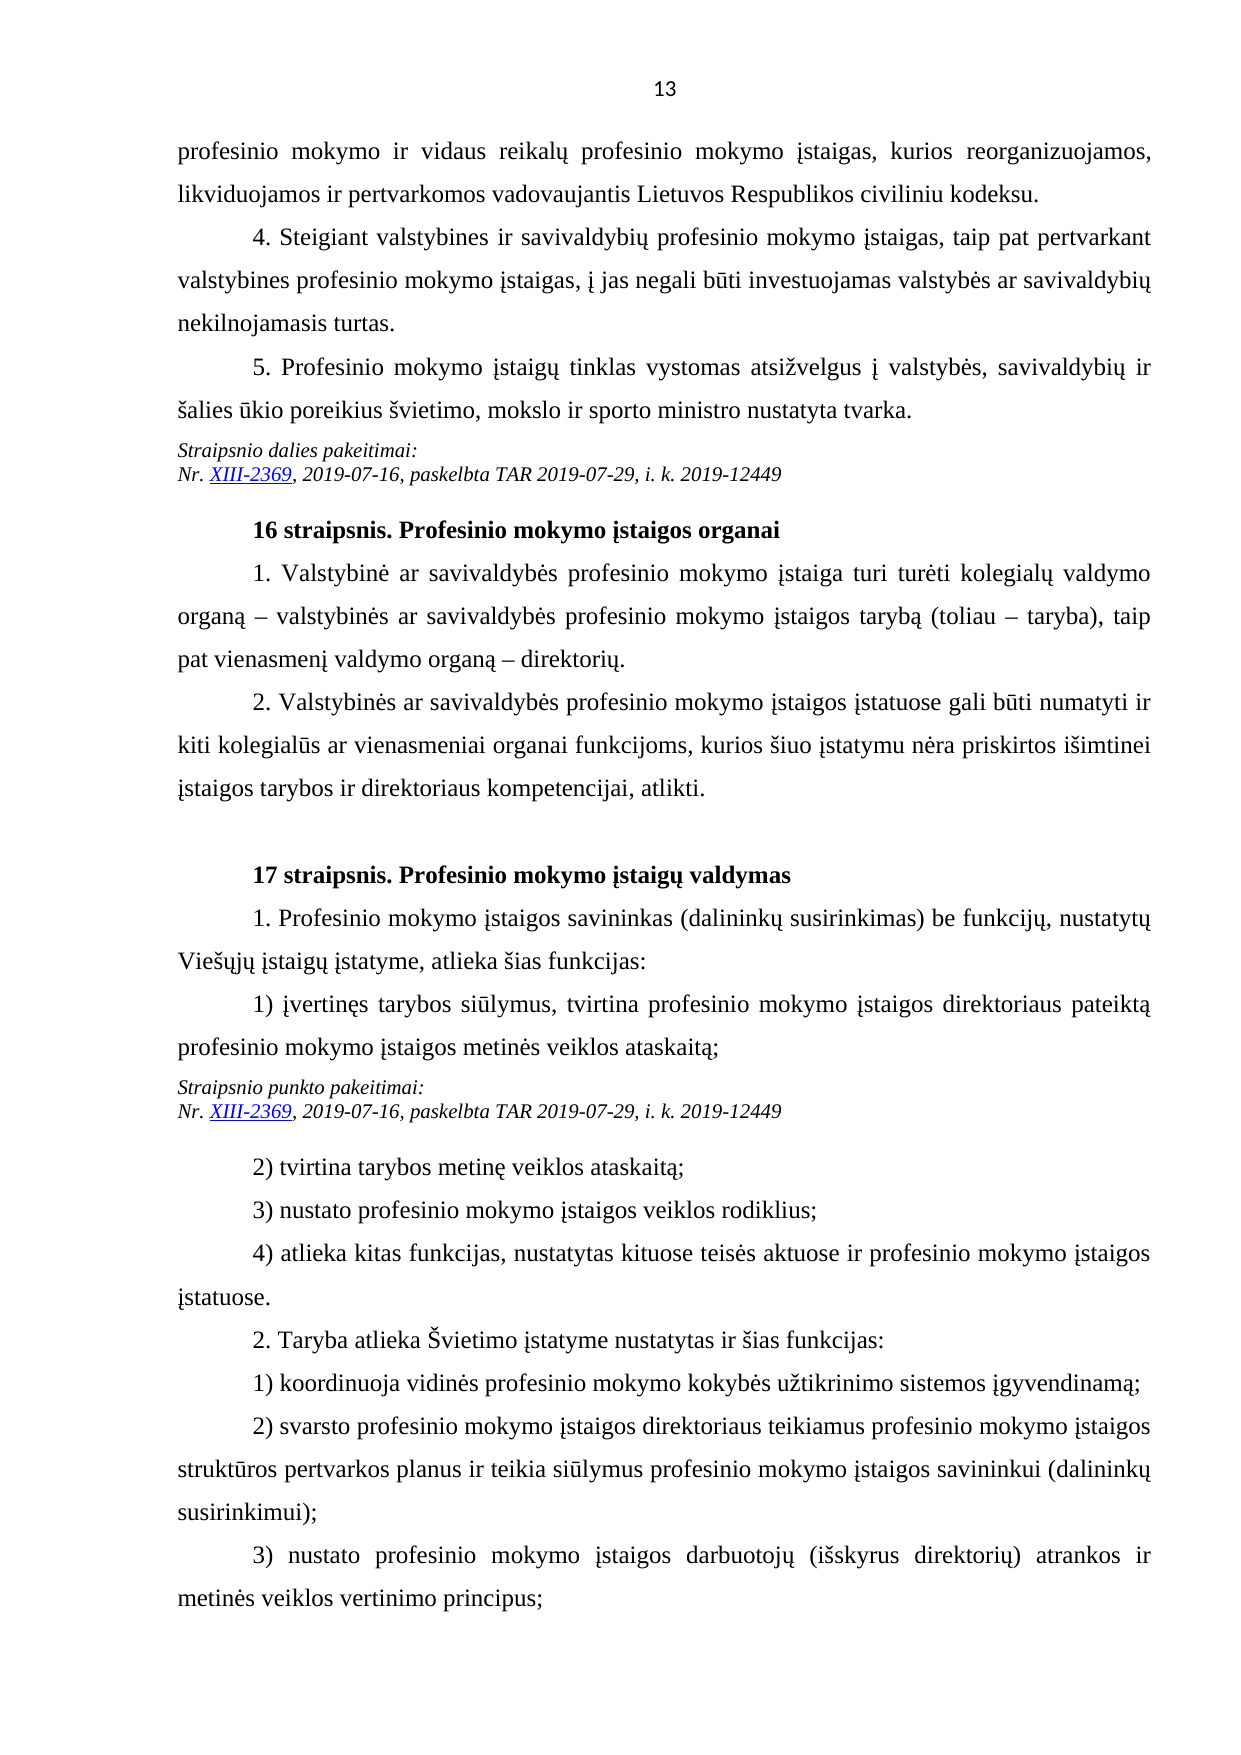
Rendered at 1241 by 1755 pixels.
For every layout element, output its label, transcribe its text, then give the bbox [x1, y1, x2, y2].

text 2. Taryba atlieka Švietimo įstatyme nustatytas ir šias funkcijas: [177, 1325, 1152, 1353]
text 1. Valstybinė ar savivaldybės profesinio mokymo įstaiga turi turėti kolegialų valdymo organą – valstybinės ar savivaldybės profesinio mokymo įstaigos tarybą (toliau – taryba), taip pat vienasmenį valdymo organą – direktorių. [177, 558, 1152, 673]
text 1) įvertinęs tarybos siūlymus, tvirtina profesinio mokymo įstaigos direktoriaus pateiktą profesinio mokymo įstaigos metinės veiklos ataskaitą; [177, 989, 1152, 1061]
text 4. Steigiant valstybines ir savivaldybių profesinio mokymo įstaigas, taip pat pertvarkant valstybines profesinio mokymo įstaigas, į jas negali būti investuojamas valstybės ar savivaldybių nekilnojamasis turtas. [177, 222, 1152, 337]
text 2) svarsto profesinio mokymo įstaigos direktoriaus teikiamus profesinio mokymo įstaigos struktūros pertvarkos planus ir teikia siūlymus profesinio mokymo įstaigos savininkui (dalininkų susirinkimui); [177, 1411, 1152, 1526]
text 4) atlieka kitas funkcijas, nustatytas kituose teisės aktuose ir profesinio mokymo įstaigos įstatuose. [177, 1238, 1152, 1310]
text 17 straipsnis. Profesinio mokymo įstaigų valdymas [177, 860, 1152, 888]
text 2. Valstybinės ar savivaldybės profesinio mokymo įstaigos įstatuose gali būti numatyti ir kiti kolegialūs ar vienasmeniai organai funkcijoms, kurios šiuo įstatymu nėra priskirtos išimtinei įstaigos tarybos ir direktoriaus kompetencijai, atlikti. [177, 687, 1152, 802]
text 1. Profesinio mokymo įstaigos savininkas (dalininkų susirinkimas) be funkcijų, nustatytų Viešųjų įstaigų įstatyme, atlieka šias funkcijas: [177, 903, 1152, 975]
text Straipsnio punkto pakeitimai: [177, 1075, 1152, 1099]
text 5. Profesinio mokymo įstaigų tinklas vystomas atsižvelgus į valstybės, savivaldybių ir šalies ūkio poreikius švietimo, mokslo ir sporto ministro nustatyta tvarka. [177, 352, 1152, 423]
text Straipsnio dalies pakeitimai: [177, 438, 1152, 462]
text Nr. XIII-2369, 2019-07-16, paskelbta TAR 2019-07-29, i. k. 2019-12449 [177, 1099, 1152, 1123]
text Nr. XIII-2369, 2019-07-16, paskelbta TAR 2019-07-29, i. k. 2019-12449 [177, 462, 1152, 486]
text profesinio mokymo ir vidaus reikalų profesinio mokymo įstaigas, kurios reorganizuojamos, likviduojamos ir pertvarkomos vadovaujantis Lietuvos Respublikos civiliniu kodeksu. [177, 136, 1152, 208]
text 16 straipsnis. Profesinio mokymo įstaigos organai [177, 515, 1152, 543]
text 2) tvirtina tarybos metinę veiklos ataskaitą; [177, 1152, 1152, 1181]
text 3) nustato profesinio mokymo įstaigos darbuotojų (išskyrus direktorių) atrankos ir metinės veiklos vertinimo principus; [177, 1540, 1152, 1612]
text 1) koordinuoja vidinės profesinio mokymo kokybės užtikrinimo sistemos įgyvendinamą; [177, 1368, 1152, 1397]
text 3) nustato profesinio mokymo įstaigos veiklos rodiklius; [177, 1195, 1152, 1224]
